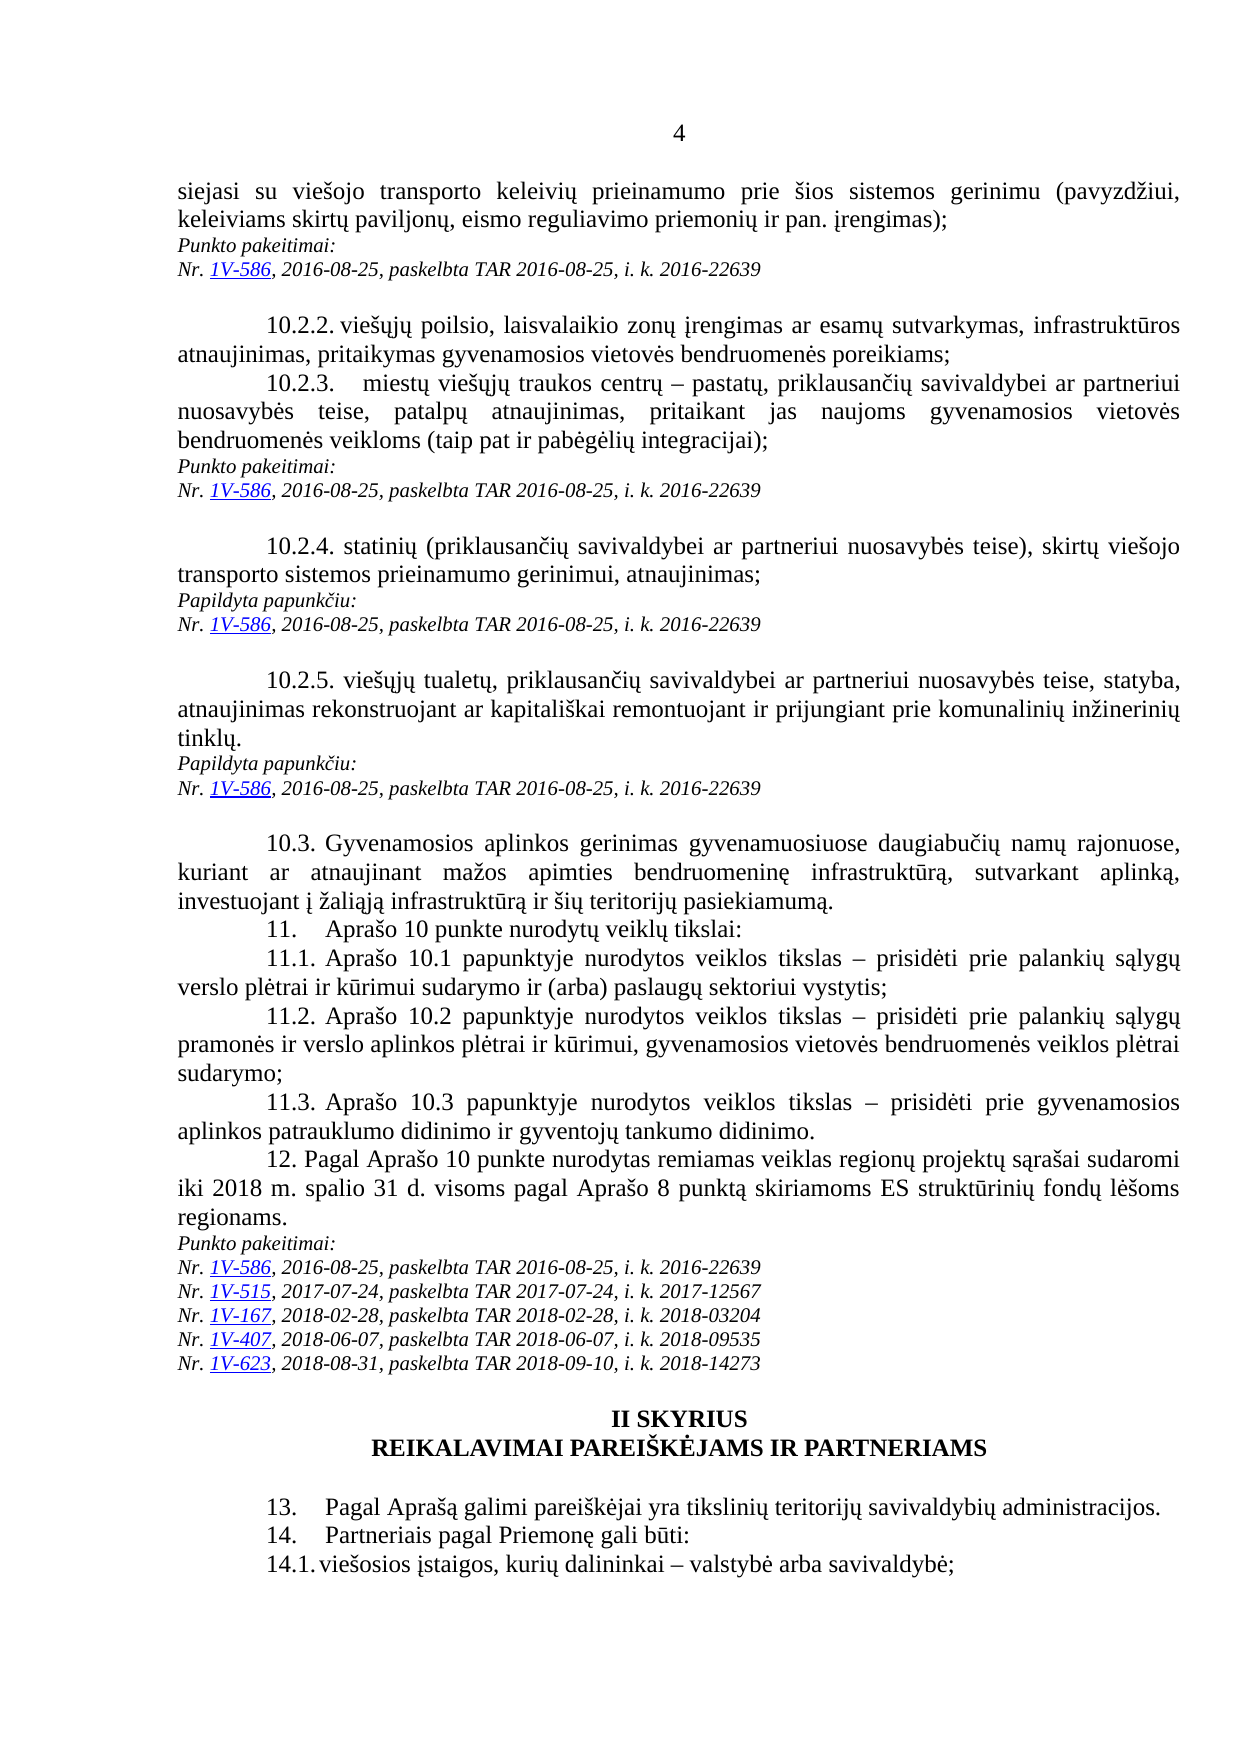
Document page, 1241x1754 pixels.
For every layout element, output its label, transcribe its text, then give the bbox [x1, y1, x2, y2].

text 10.2.5. viešųjų tualetų, priklausančių savivaldybei ar partneriui nuosavybės teise, statyba, atnaujinimas rekonstruojant ar kapitališkai remontuojant ir prijungiant prie komunalinių inžinerinių tinklų. [177, 665, 1181, 751]
text 11.1. Aprašo 10.1 papunktyje nurodytos veiklos tikslas – prisidėti prie palankių sąlygų verslo plėtrai ir kūrimui sudarymo ir (arba) paslaugų sektoriui vystytis; [177, 943, 1181, 1001]
text Punkto pakeitimai: [177, 233, 1181, 257]
text Punkto pakeitimai: [177, 1231, 1181, 1255]
text Nr. 1V-623, 2018-08-31, paskelbta TAR 2018-09-10, i. k. 2018-14273 [177, 1351, 1181, 1375]
text 11.3. Aprašo 10.3 papunktyje nurodytos veiklos tikslas – prisidėti prie gyvenamosios aplinkos patrauklumo didinimo ir gyventojų tankumo didinimo. [177, 1087, 1181, 1144]
text II SKYRIUS [177, 1404, 1181, 1433]
text 14. Partneriais pagal Priemonę gali būti: [177, 1521, 1181, 1549]
text 11. Aprašo 10 punkte nurodytų veiklų tikslai: [266, 914, 1181, 943]
text Nr. 1V-586, 2016-08-25, paskelbta TAR 2016-08-25, i. k. 2016-22639 [177, 1255, 1181, 1279]
text Nr. 1V-586, 2016-08-25, paskelbta TAR 2016-08-25, i. k. 2016-22639 [177, 612, 1181, 636]
text 12. Pagal Aprašo 10 punkte nurodytas remiamas veiklas regionų projektų sąrašai sudaromi iki 2018 m. spalio 31 d. visoms pagal Aprašo 8 punktą skiriamoms ES struktūrinių fondų lėšoms regionams. [177, 1144, 1181, 1231]
text siejasi su viešojo transporto keleivių prieinamumo prie šios sistemos gerinimu (pavyzdžiui, keleiviams skirtų paviljonų, eismo reguliavimo priemonių ir pan. įrengimas); [177, 176, 1181, 233]
text 10.3. Gyvenamosios aplinkos gerinimas gyvenamuosiuose daugiabučių namų rajonuose, kuriant ar atnaujinant mažos apimties bendruomeninę infrastruktūrą, sutvarkant aplinką, investuojant į žaliąją infrastruktūrą ir šių teritorijų pasiekiamumą. [177, 828, 1181, 914]
text 10.2.2. viešųjų poilsio, laisvalaikio zonų įrengimas ar esamų sutvarkymas, infrastruktūros atnaujinimas, pritaikymas gyvenamosios vietovės bendruomenės poreikiams; [177, 310, 1181, 368]
text 14.1. viešosios įstaigos, kurių dalininkai – valstybė arba savivaldybė; [266, 1549, 1181, 1578]
text Papildyta papunkčiu: [177, 588, 1181, 612]
text 10.2.4. statinių (priklausančių savivaldybei ar partneriui nuosavybės teise), skirtų viešojo transporto sistemos prieinamumo gerinimui, atnaujinimas; [177, 531, 1181, 588]
text 13. Pagal Aprašą galimi pareiškėjai yra tikslinių teritorijų savivaldybių administracijos. [177, 1492, 1181, 1521]
text 10.2.3. miestų viešųjų traukos centrų – pastatų, priklausančių savivaldybei ar partneriui nuosavybės teise, patalpų atnaujinimas, pritaikant jas naujoms gyvenamosios vietovės bendruomenės veikloms (taip pat ir pabėgėlių integracijai); [177, 368, 1181, 454]
text Nr. 1V-167, 2018-02-28, paskelbta TAR 2018-02-28, i. k. 2018-03204 [177, 1303, 1181, 1327]
text REIKALAVIMAI PAREIŠKĖJAMS IR PARTNERIAMS [177, 1433, 1181, 1461]
text Nr. 1V-586, 2016-08-25, paskelbta TAR 2016-08-25, i. k. 2016-22639 [177, 775, 1181, 799]
text Nr. 1V-515, 2017-07-24, paskelbta TAR 2017-07-24, i. k. 2017-12567 [177, 1279, 1181, 1303]
text Nr. 1V-586, 2016-08-25, paskelbta TAR 2016-08-25, i. k. 2016-22639 [177, 478, 1181, 502]
text Punkto pakeitimai: [177, 454, 1181, 478]
text 11.2. Aprašo 10.2 papunktyje nurodytos veiklos tikslas – prisidėti prie palankių sąlygų pramonės ir verslo aplinkos plėtrai ir kūrimui, gyvenamosios vietovės bendruomenės veiklos plėtrai sudarymo; [177, 1001, 1181, 1087]
text Papildyta papunkčiu: [177, 751, 1181, 775]
text Nr. 1V-407, 2018-06-07, paskelbta TAR 2018-06-07, i. k. 2018-09535 [177, 1327, 1181, 1351]
text Nr. 1V-586, 2016-08-25, paskelbta TAR 2016-08-25, i. k. 2016-22639 [177, 257, 1181, 281]
